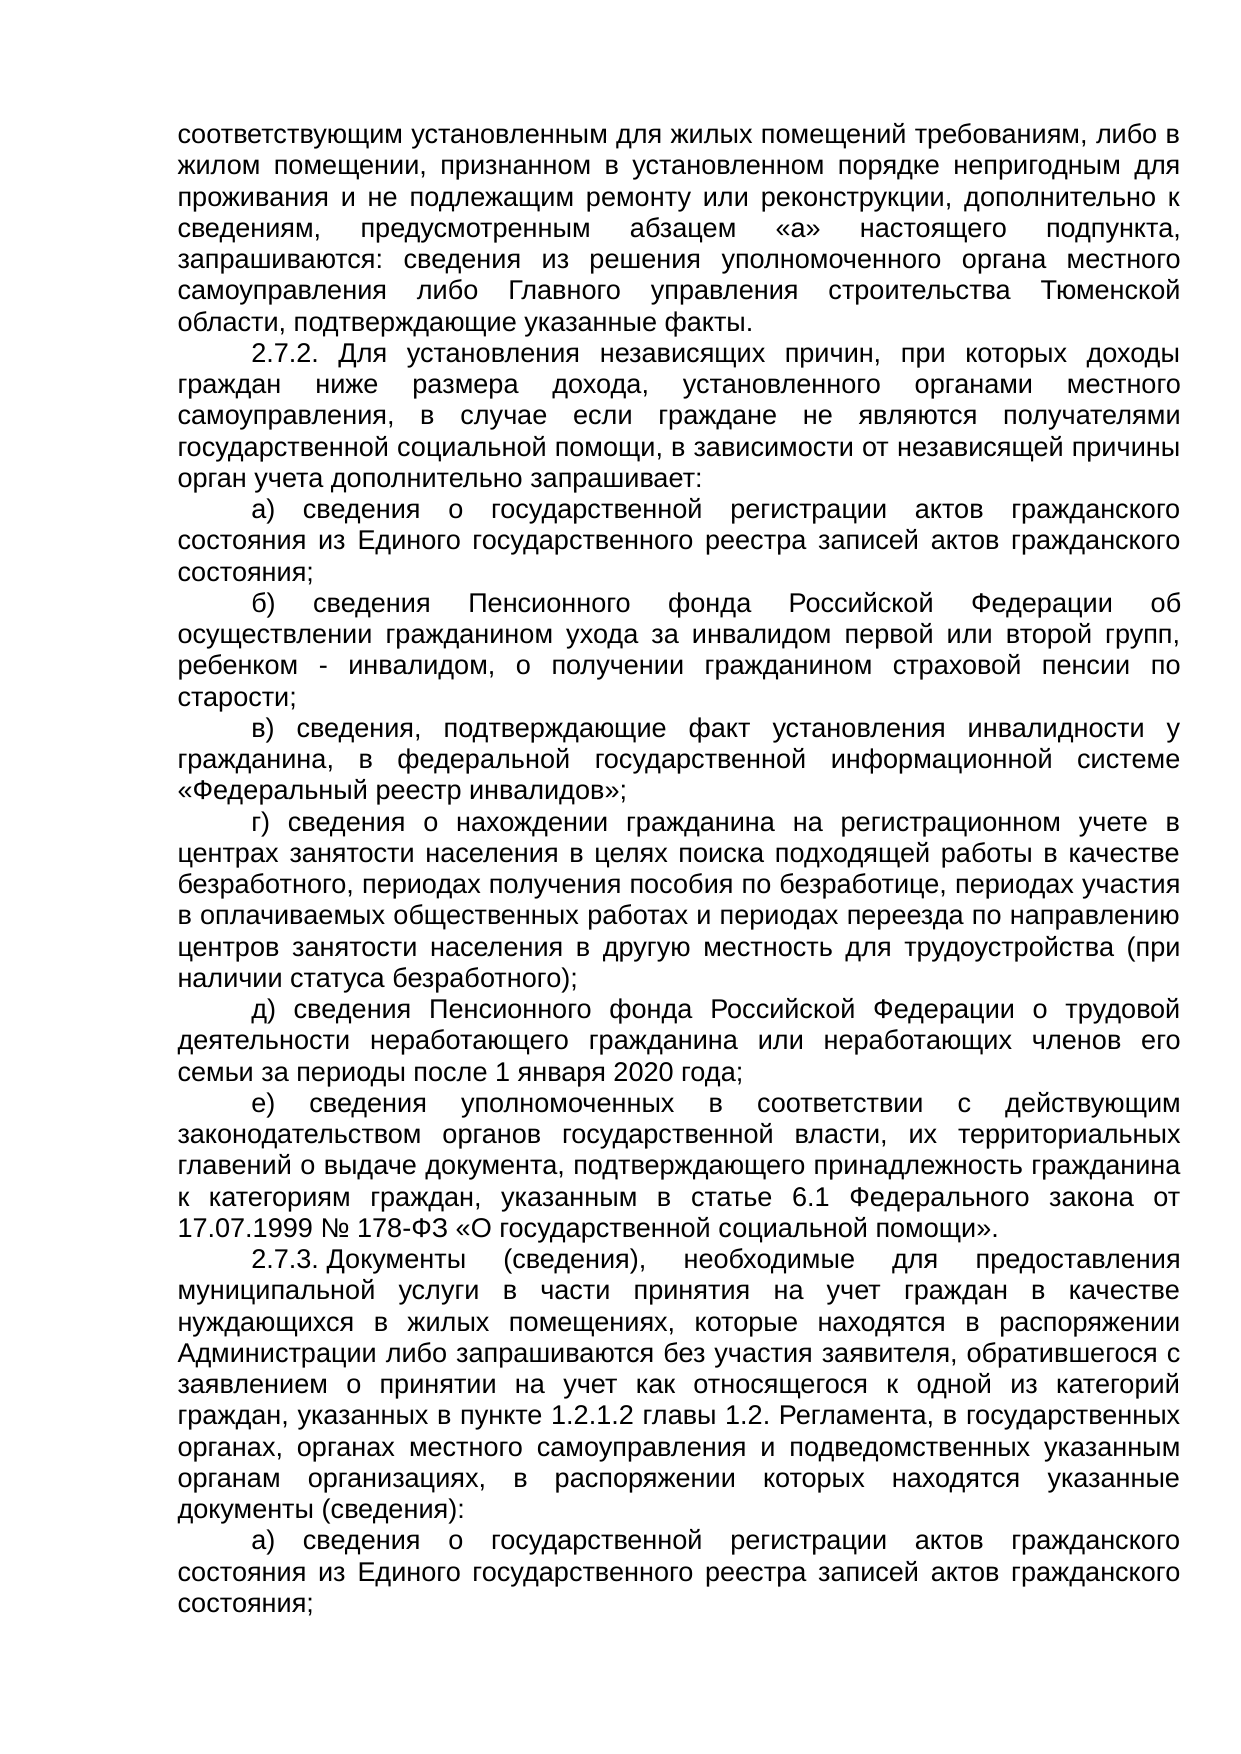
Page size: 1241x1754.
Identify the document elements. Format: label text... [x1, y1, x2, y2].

text г) сведения о нахождении гражданина на регистрационном учете в центрах занятости населения в целях поиска подходящей работы в качестве безработного, периодах получения пособия по безработице, периодах участия в оплачиваемых общественных работах и периодах переезда по направлению центров занятости населения в другую местность для трудоустройства (при наличии статуса безработного); [177, 806, 1181, 993]
text е) сведения уполномоченных в соответствии с действующим законодательством органов государственной власти, их территориальных главений о выдаче документа, подтверждающего принадлежность гражданина к категориям граждан, указанным в статье 6.1 Федерального закона от 17.07.1999 № 178-ФЗ «О государственной социальной помощи». [177, 1087, 1181, 1243]
text в) сведения, подтверждающие факт установления инвалидности у гражданина, в федеральной государственной информационной системе «Федеральный реестр инвалидов»; [177, 712, 1181, 806]
text б) сведения Пенсионного фонда Российской Федерации об осуществлении гражданином ухода за инвалидом первой или второй групп, ребенком - инвалидом, о получении гражданином страховой пенсии по старости; [177, 587, 1181, 712]
text а) сведения о государственной регистрации актов гражданского состояния из Единого государственного реестра записей актов гражданского состояния; [177, 493, 1181, 587]
text д) сведения Пенсионного фонда Российской Федерации о трудовой деятельности неработающего гражданина или неработающих членов его семьи за периоды после 1 января 2020 года; [177, 993, 1181, 1087]
text соответствующим установленным для жилых помещений требованиям, либо в жилом помещении, признанном в установленном порядке непригодным для проживания и не подлежащим ремонту или реконструкции, дополнительно к сведениям, предусмотренным абзацем «а» настоящего подпункта, запрашиваются: сведения из решения уполномоченного органа местного самоуправления либо Главного управления строительства Тюменской области, подтверждающие указанные факты. [177, 118, 1181, 337]
text 2.7.3. Документы (сведения), необходимые для предоставления муниципальной услуги в части принятия на учет граждан в качестве нуждающихся в жилых помещениях, которые находятся в распоряжении Администрации либо запрашиваются без участия заявителя, обратившегося с заявлением о принятии на учет как относящегося к одной из категорий граждан, указанных в пункте 1.2.1.2 главы 1.2. Регламента, в государственных органах, органах местного самоуправления и подведомственных указанным органам организациях, в распоряжении которых находятся указанные документы (сведения): [177, 1243, 1181, 1524]
text а) сведения о государственной регистрации актов гражданского состояния из Единого государственного реестра записей актов гражданского состояния; [177, 1524, 1181, 1618]
text 2.7.2. Для установления независящих причин, при которых доходы граждан ниже размера дохода, установленного органами местного самоуправления, в случае если граждане не являются получателями государственной социальной помощи, в зависимости от независящей причины орган учета дополнительно запрашивает: [177, 337, 1181, 493]
